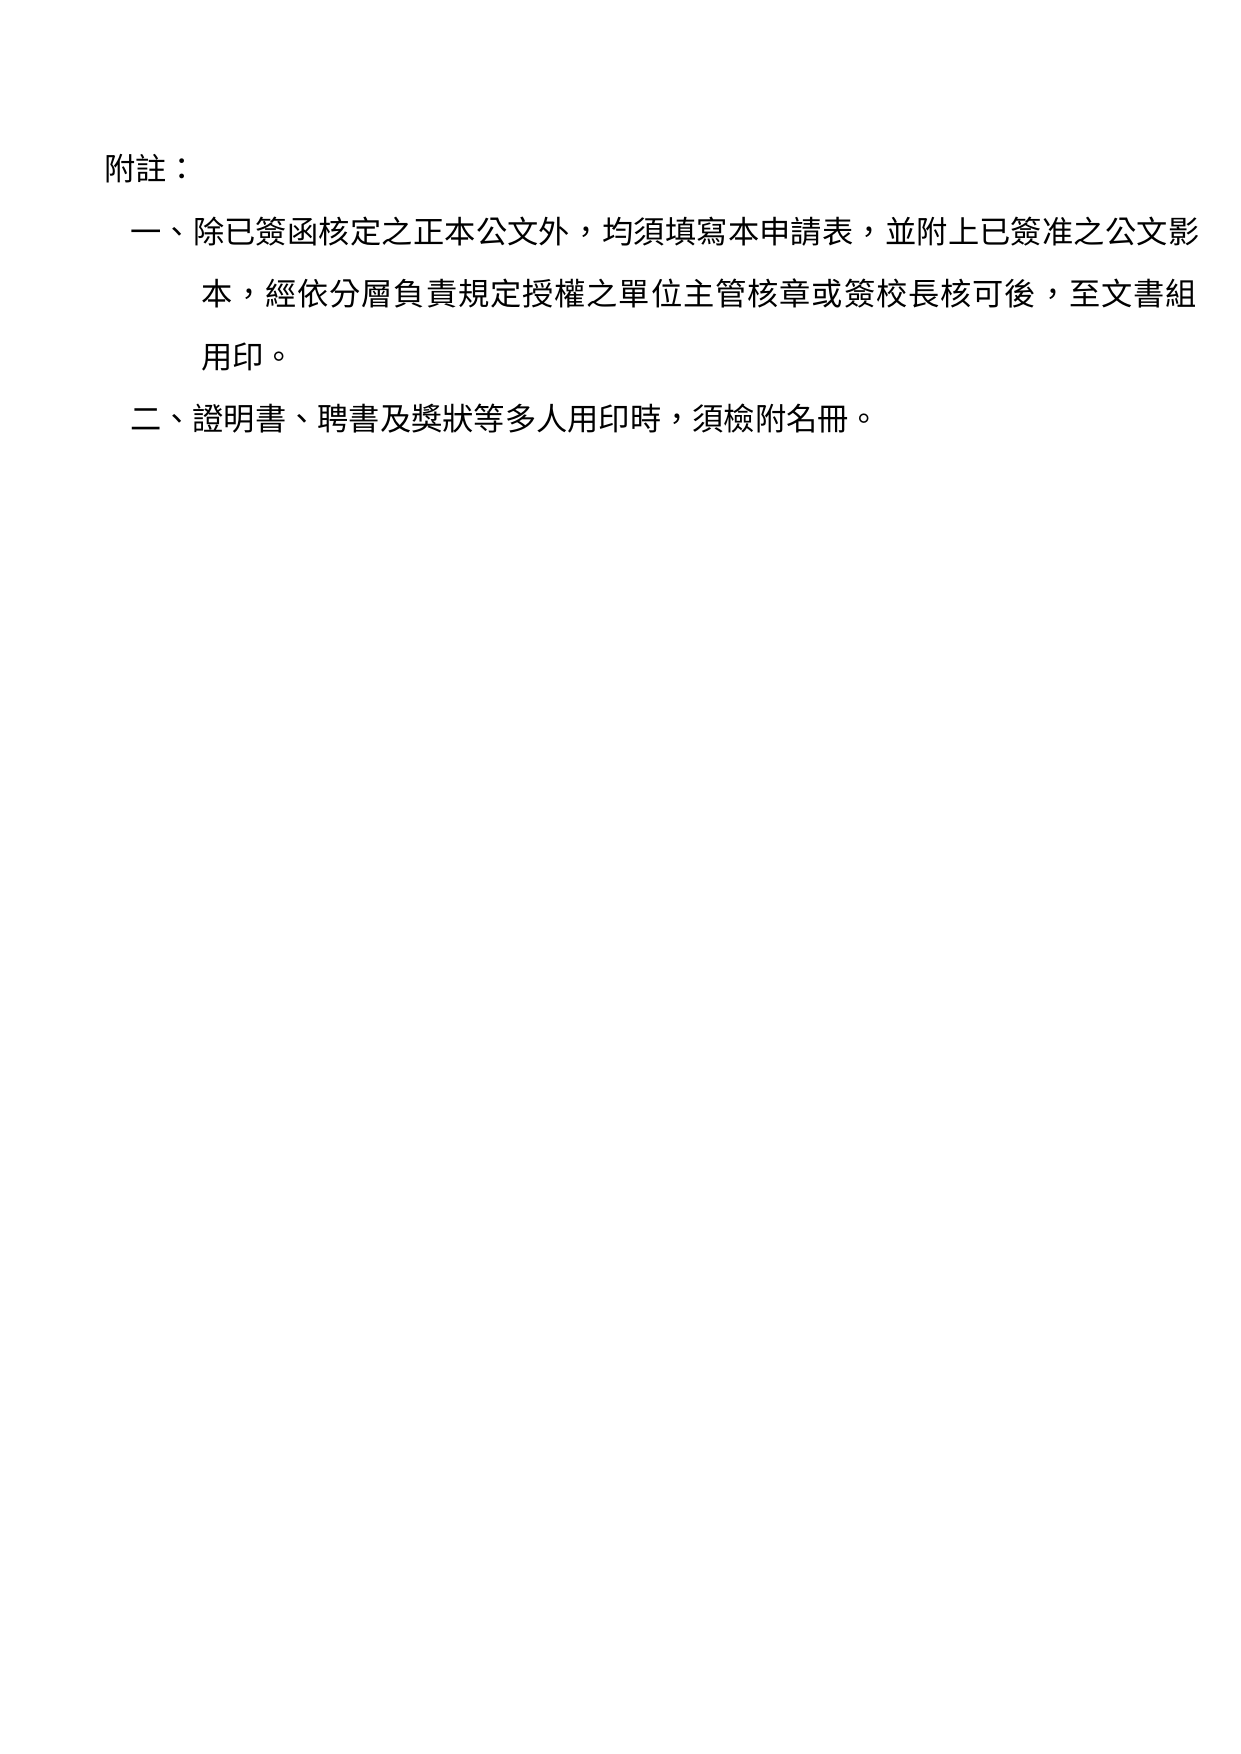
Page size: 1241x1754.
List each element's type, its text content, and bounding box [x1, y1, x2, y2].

text 二、證明書、聘書及獎狀等多人用印時，須檢附名冊。 [130, 375, 1188, 438]
text 一、除已簽函核定之正本公文外，均須填寫本申請表，並附上已簽准之公文影本，經依分層負責規定授權之單位主管核章或簽校長核可後，至文書組用印。 [130, 188, 1200, 375]
text 附註： [71, 125, 1200, 188]
